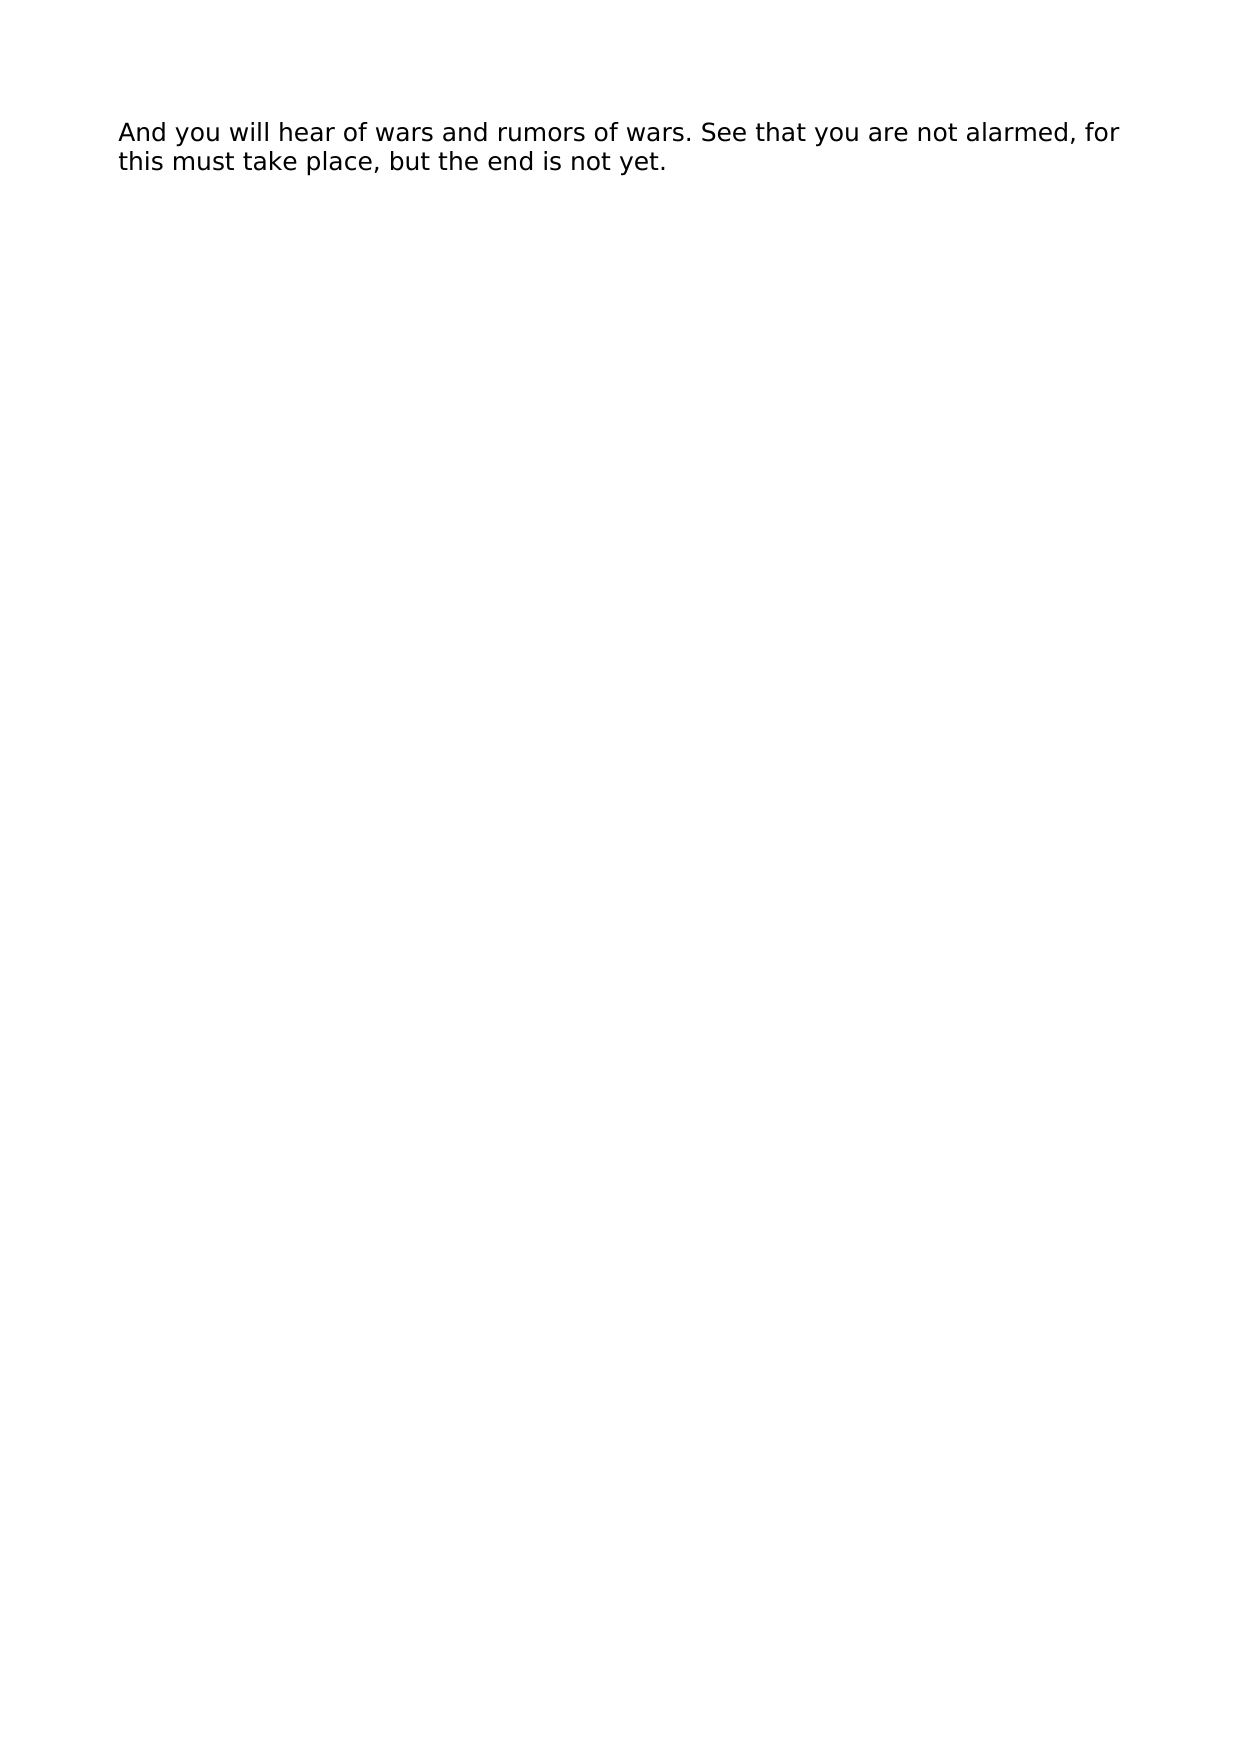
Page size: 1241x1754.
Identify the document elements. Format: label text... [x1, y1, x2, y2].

text And you will hear of wars and rumors of wars. See that you are not alarmed, for this must take place, but the end is not yet. [118, 118, 1122, 176]
